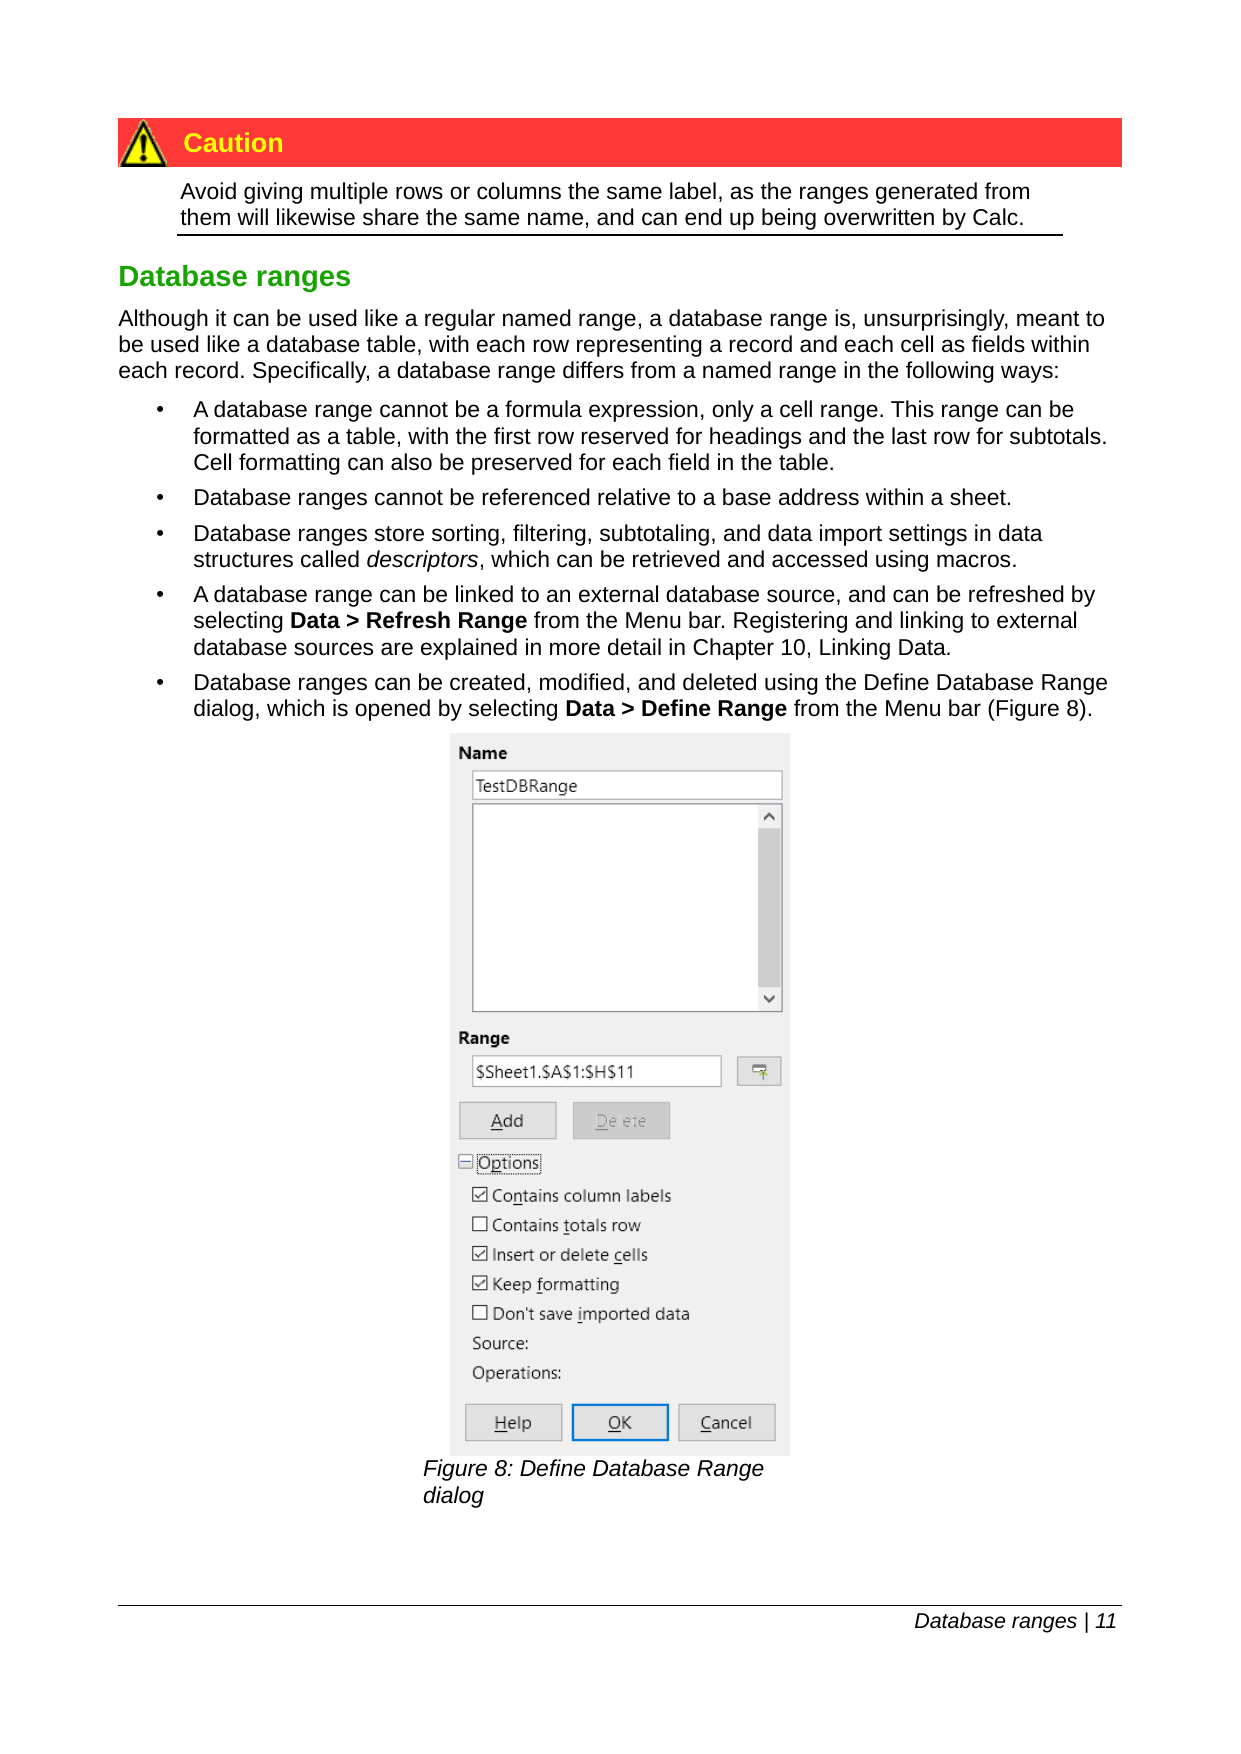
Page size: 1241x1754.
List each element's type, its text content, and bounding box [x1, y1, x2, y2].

list Database ranges cannot be referenced relative to a base address within a sheet. [156, 484, 1122, 511]
picture [119, 119, 167, 167]
list Database ranges can be created, modified, and deleted using the Define Database Range dialog, which is opened by selecting Data > Define Range from the Menu bar (Figure 8). [156, 669, 1122, 722]
subtitle Caution [118, 118, 1122, 167]
list Database ranges store sorting, filtering, subtotaling, and data import settings in data structures called descriptors, which can be retrieved and accessed using macros. [156, 519, 1122, 572]
text Although it can be used like a regular named range, a database range is, unsurprisingly, meant to be used like a database table, with each row representing a record and each cell as fields within each record. Specifically, a database range differs from a named range in the following ways: [118, 305, 1122, 384]
text Figure 8: Define Database Range dialog [423, 734, 817, 1508]
list A database range cannot be a formula expression, only a cell range. This range can be formatted as a table, with the first row reserved for headings and the last row for subtotals. Cell formatting can also be preserved for each field in the table. [156, 396, 1122, 475]
list A database range can be linked to an external database source, and can be refreshed by selecting Data > Refresh Range from the Menu bar. Registering and linking to external database sources are explained in more detail in Chapter 10, Linking Data. [156, 581, 1122, 660]
subtitle Database ranges [118, 259, 1122, 293]
picture [450, 733, 791, 1456]
text Avoid giving multiple rows or columns the same label, as the ranges generated from them will likewise share the same name, and can end up being overwritten by Calc. [177, 175, 1063, 234]
